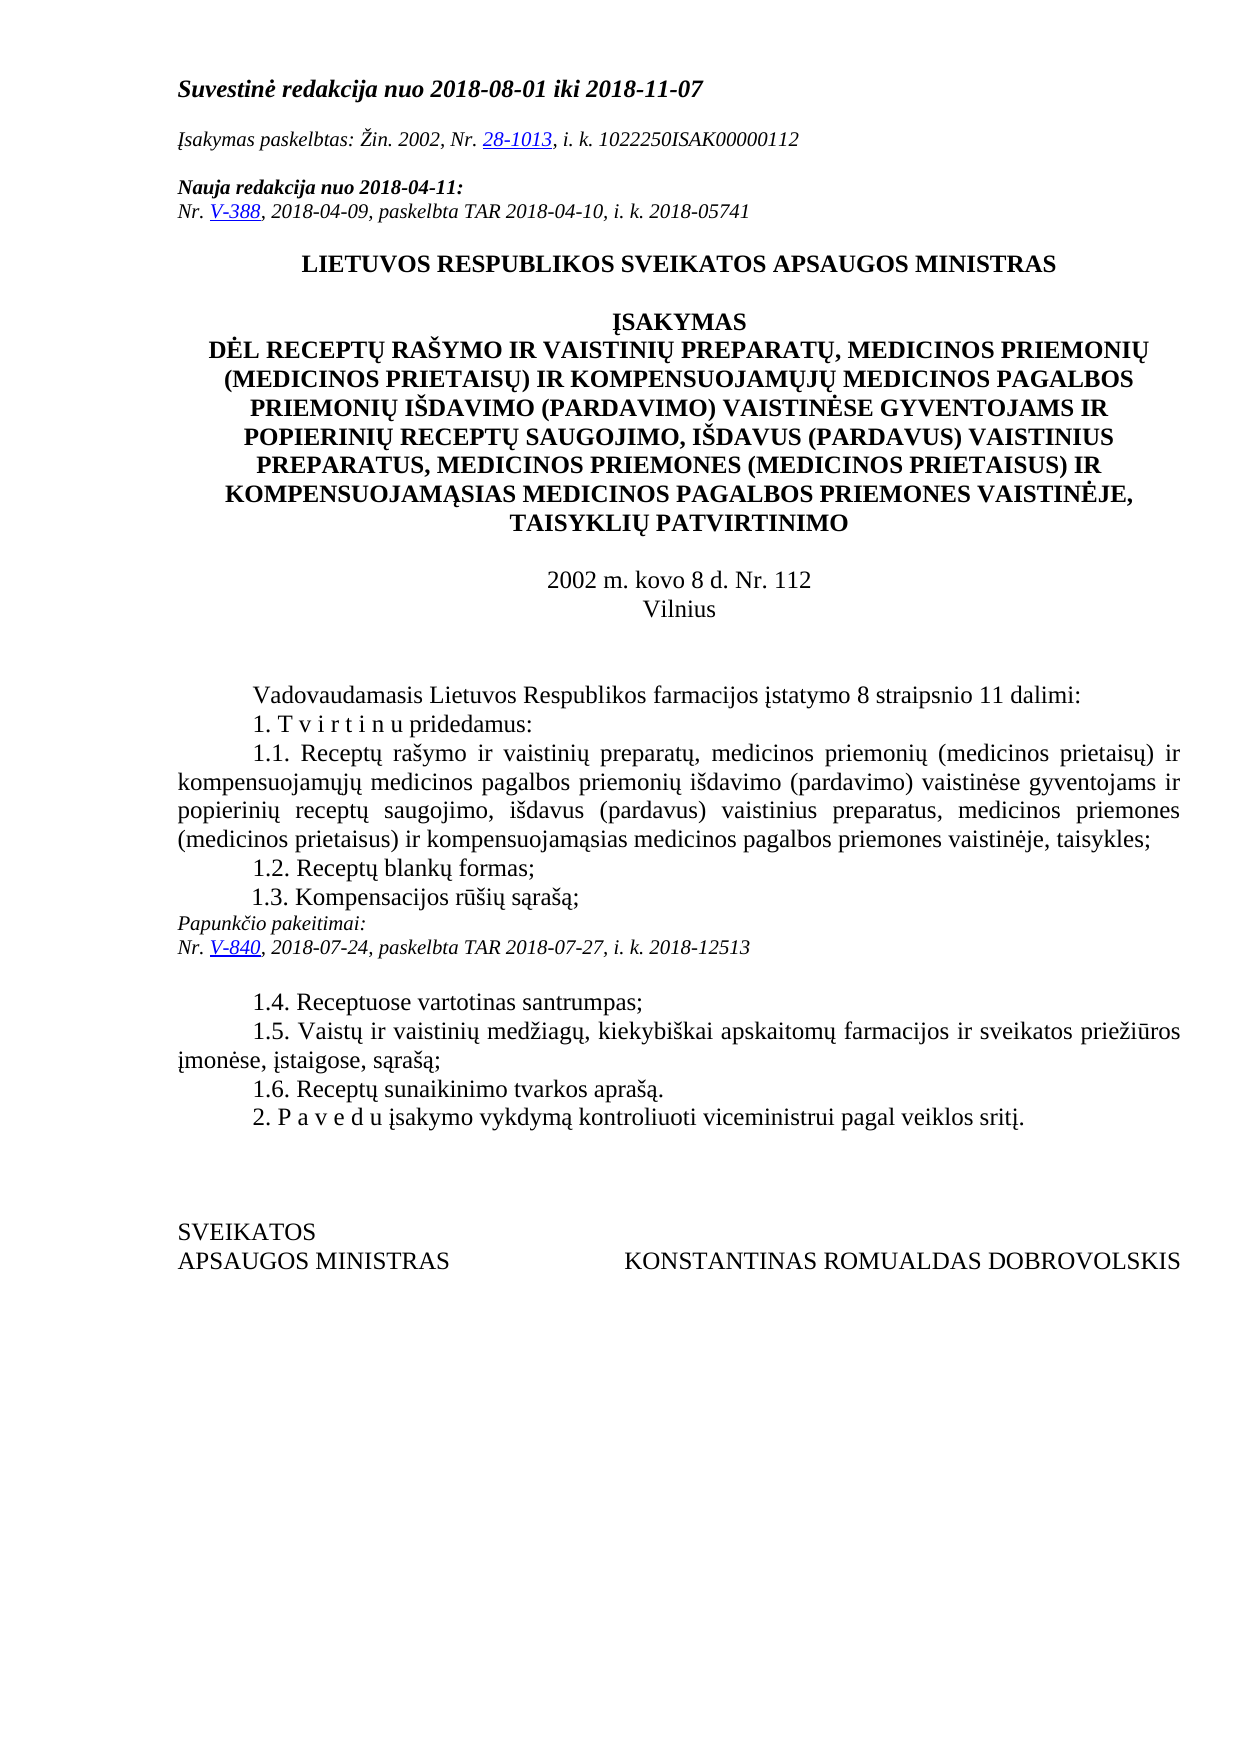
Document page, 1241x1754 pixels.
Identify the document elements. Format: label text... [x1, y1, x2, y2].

text Vilnius [177, 594, 1181, 623]
text Nauja redakcija nuo 2018-04-11: [177, 175, 1181, 199]
text 1.3. Kompensacijos rūšių sąrašą; [177, 882, 1181, 911]
text 1.4. Receptuose vartotinas santrumpas; [177, 987, 1181, 1016]
text 1.6. Receptų sunaikinimo tvarkos aprašą. [177, 1074, 1181, 1102]
text apsaugos Ministras Konstantinas Romualdas Dobrovolskis [177, 1246, 1181, 1275]
text Sveikatos [177, 1217, 1181, 1246]
text 2. P a v e d u įsakymo vykdymą kontroliuoti viceministrui pagal veiklos sritį. [177, 1102, 1181, 1131]
text 1.1. Receptų rašymo ir vaistinių preparatų, medicinos priemonių (medicinos prietaisų) ir kompensuojamųjų medicinos pagalbos priemonių išdavimo (pardavimo) vaistinėse gyventojams ir popierinių receptų saugojimo, išdavus (pardavus) vaistinius preparatus, medicinos priemones (medicinos prietaisus) ir kompensuojamąsias medicinos pagalbos priemones vaistinėje, taisykles; [177, 738, 1181, 853]
text 1. T v i r t i n u pridedamus: [177, 709, 1181, 738]
text 1.5. Vaistų ir vaistinių medžiagų, kiekybiškai apskaitomų farmacijos ir sveikatos priežiūros įmonėse, įstaigose, sąrašą; [177, 1016, 1181, 1074]
text Suvestinė redakcija nuo 2018-08-01 iki 2018-11-07 [177, 74, 1181, 103]
text Vadovaudamasis Lietuvos Respublikos farmacijos įstatymo 8 straipsnio 11 dalimi: [177, 681, 1181, 709]
text LIETUVOS RESPUBLIKOS SVEIKATOS APSAUGOS MINISTRAS [177, 249, 1181, 278]
text Įsakymas paskelbtas: Žin. 2002, Nr. 28-1013, i. k. 1022250ISAK00000112 [177, 127, 1181, 151]
text Nr. V-840, 2018-07-24, paskelbta TAR 2018-07-27, i. k. 2018-12513 [177, 934, 1181, 959]
text 1.2. Receptų blankų formas; [177, 853, 1181, 882]
text ĮSAKYMAS [177, 307, 1181, 336]
text DĖL RECEPTŲ RAŠYMO IR VAISTINIŲ PREPARATŲ, MEDICINOS PRIEMONIŲ (MEDICINOS PRIETAISŲ) IR KOMPENSUOJAMŲJŲ MEDICINOS PAGALBOS PRIEMONIŲ IŠDAVIMO (PARDAVIMO) VAISTINĖSE GYVENTOJAMS IR POPIERINIŲ RECEPTŲ SAUGOJIMO, IŠDAVUS (PARDAVUS) VAISTINIUS PREPARATUS, MEDICINOS PRIEMONES (MEDICINOS PRIETAISUS) IR KOMPENSUOJAMĄSIAS MEDICINOS PAGALBOS PRIEMONES VAISTINĖJE, TAISYKLIŲ PATVIRTINIMO [177, 336, 1181, 537]
text Nr. V-388, 2018-04-09, paskelbta TAR 2018-04-10, i. k. 2018-05741 [177, 199, 1181, 223]
text Papunkčio pakeitimai: [177, 911, 1181, 934]
text 2002 m. kovo 8 d. Nr. 112 [177, 566, 1181, 594]
